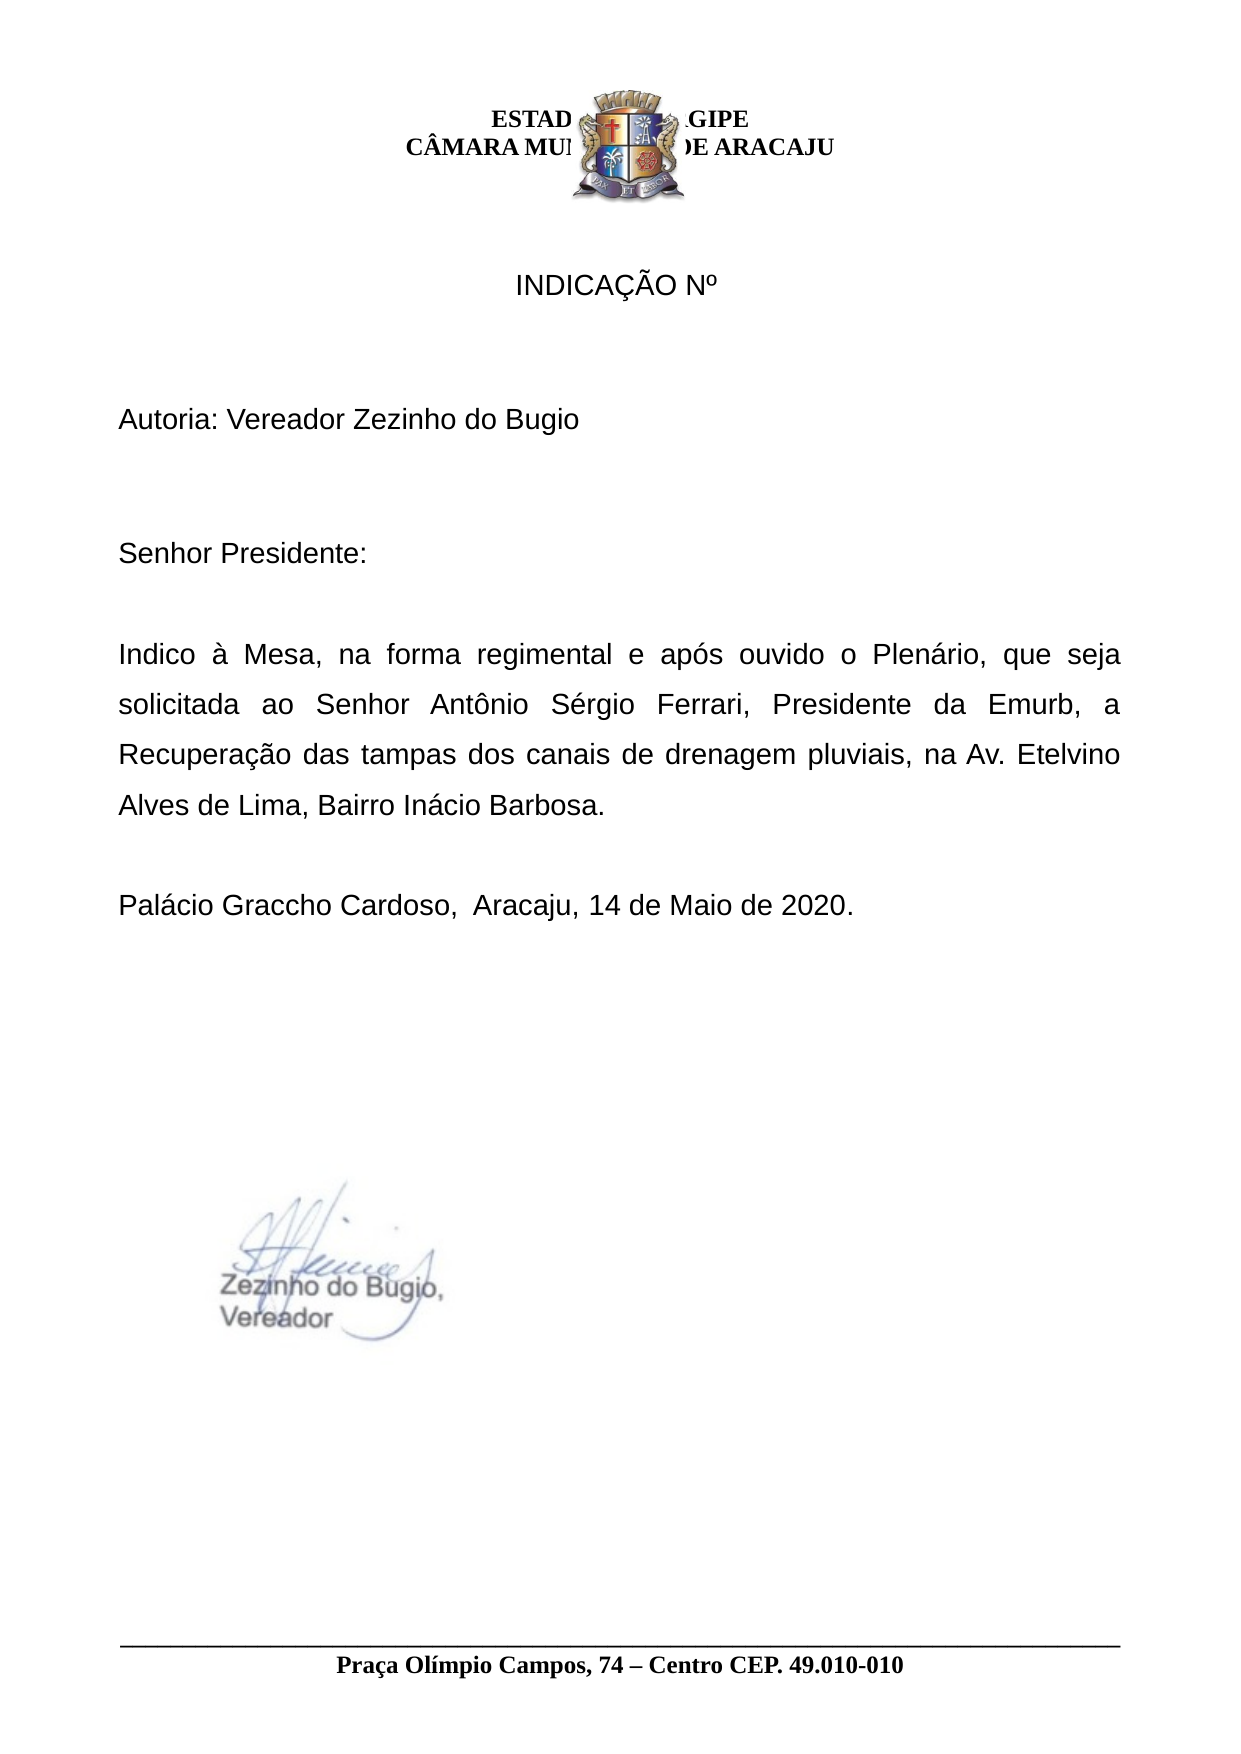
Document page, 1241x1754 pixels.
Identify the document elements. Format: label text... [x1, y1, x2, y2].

text INDICAÇÃO Nº [118, 268, 1122, 301]
text Senhor Presidente: [118, 536, 1122, 570]
text Indico à Mesa, na forma regimental e após ouvido o Plenário, que seja solicitada ao Senhor Antônio Sérgio Ferrari, Presidente da Emurb, a Recuperação das tampas dos canais de drenagem pluviais, na Av. Etelvino Alves de Lima, Bairro Inácio Barbosa. [118, 637, 1122, 821]
text Palácio Graccho Cardoso, Aracaju, 14 de Maio de 2020. [118, 888, 1122, 922]
text Autoria: Vereador Zezinho do Bugio [118, 402, 1122, 436]
